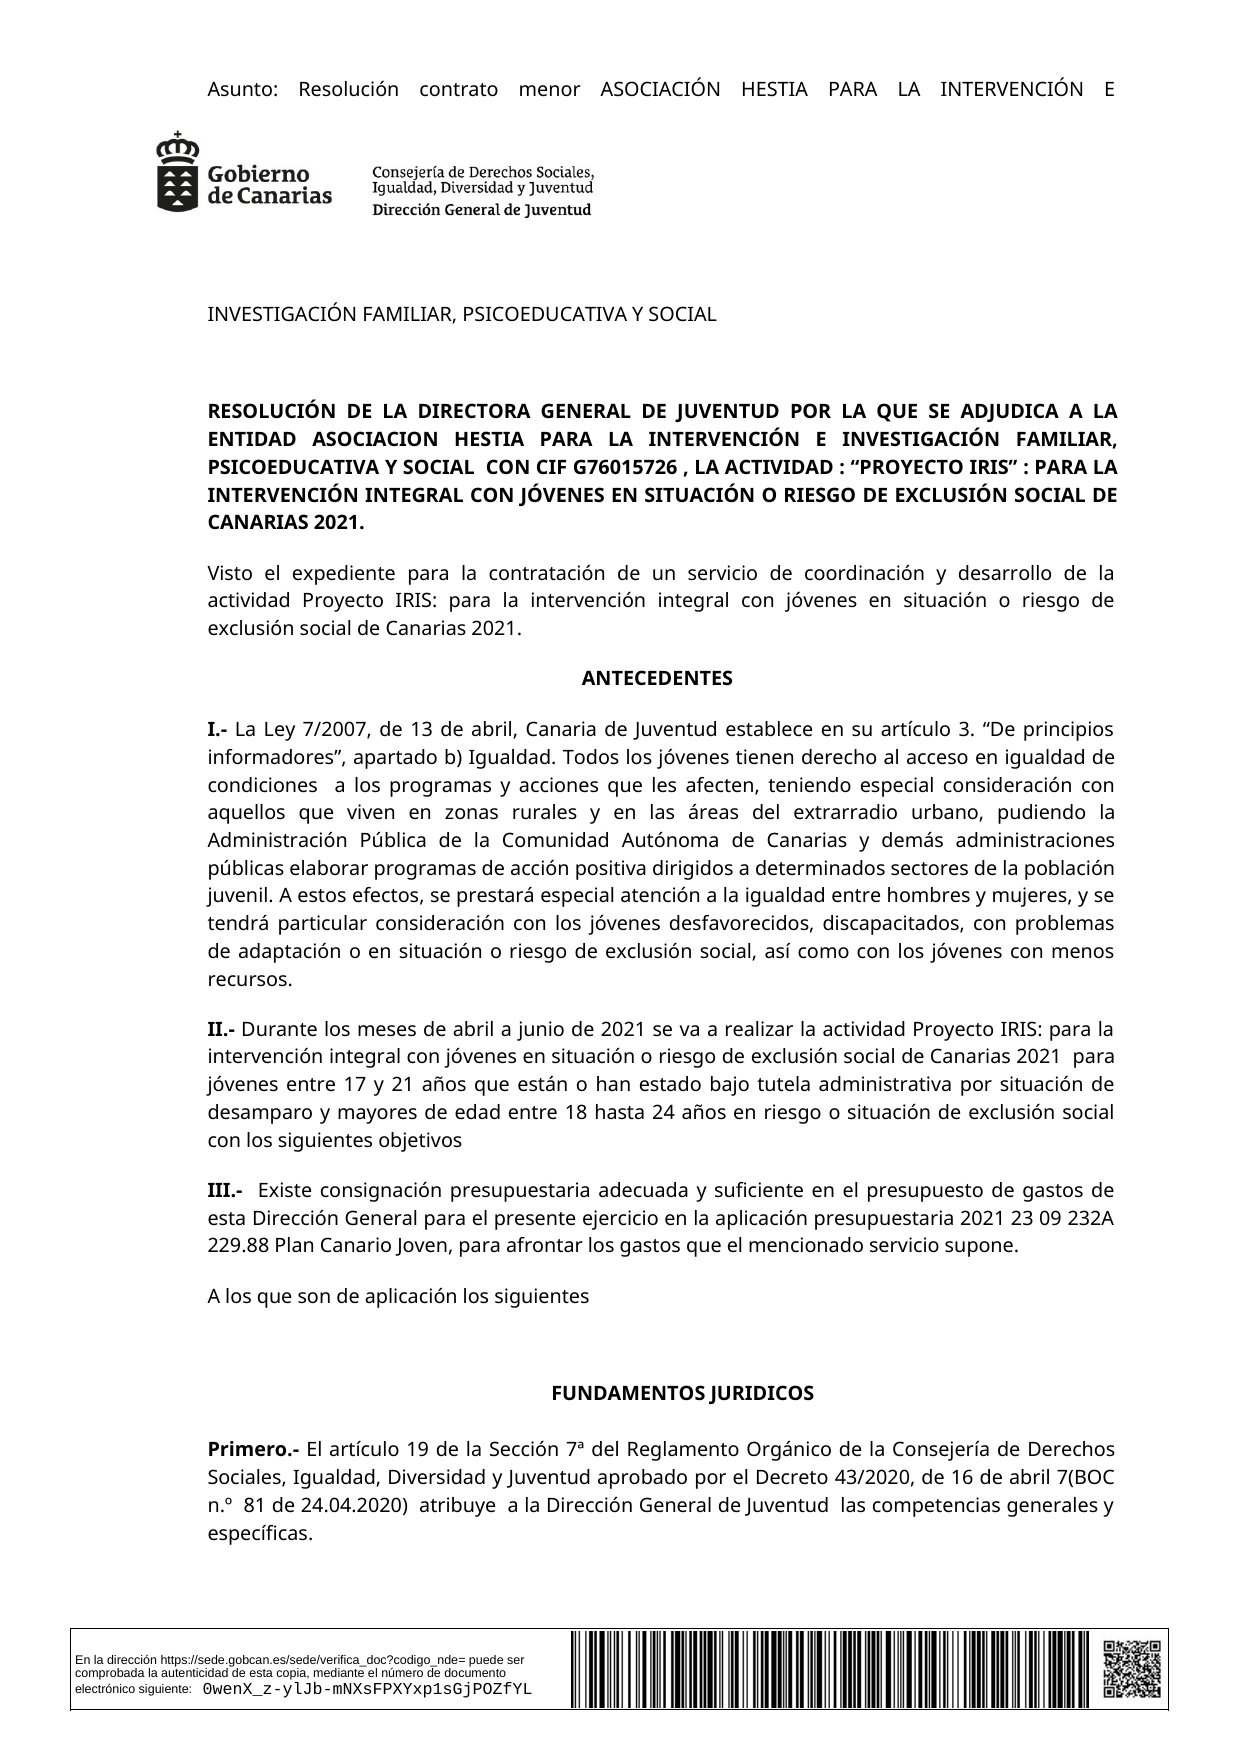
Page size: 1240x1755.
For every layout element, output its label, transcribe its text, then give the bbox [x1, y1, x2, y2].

subtitle ANTECEDENTES [246, 665, 1073, 692]
text RESOLUCIÓN DE LA DIRECTORA GENERAL DE JUVENTUD POR LA QUE SE ADJUDICA A LA ENTIDAD ASOCIACION HESTIA PARA LA INTERVENCIÓN E INVESTIGACIÓN FAMILIAR, PSICOEDUCATIVA Y SOCIAL CON CIF G76015726 , LA ACTIVIDAD : “PROYECTO IRIS” : PARA LA INTERVENCIÓN INTEGRAL CON JÓVENES EN SITUACIÓN O RIESGO DE EXCLUSIÓN SOCIAL DE CANARIAS 2021. [207, 398, 1119, 536]
subtitle FUNDAMENTOS JURIDICOS [246, 1379, 1119, 1406]
text II.- Durante los meses de abril a junio de 2021 se va a realizar la actividad Proyecto IRIS: para la intervención integral con jóvenes en situación o riesgo de exclusión social de Canarias 2021 para jóvenes entre 17 y 21 años que están o han estado bajo tutela administrativa por situación de desamparo y mayores de edad entre 18 hasta 24 años en riesgo o situación de exclusión social con los siguientes objetivos [207, 1015, 1116, 1153]
text Visto el expediente para la contratación de un servicio de coordinación y desarrollo de la actividad Proyecto IRIS: para la intervención integral con jóvenes en situación o riesgo de exclusión social de Canarias 2021. [207, 559, 1116, 641]
text Primero.- El artículo 19 de la Sección 7ª del Reglamento Orgánico de la Consejería de Derechos Sociales, Igualdad, Diversidad y Juventud aprobado por el Decreto 43/2020, de 16 de abril 7(BOC n.º 81 de 24.04.2020) atribuye a la Dirección General de Juventud las competencias generales y específicas. [207, 1436, 1116, 1546]
text I.- La Ley 7/2007, de 13 de abril, Canaria de Juventud establece en su artículo 3. “De principios informadores”, apartado b) Igualdad. Todos los jóvenes tienen derecho al acceso en igualdad de condiciones a los programas y acciones que les afecten, teniendo especial consideración con aquellos que viven en zonas rurales y en las áreas del extrarradio urbano, pudiendo la Administración Pública de la Comunidad Autónoma de Canarias y demás administraciones públicas elaborar programas de acción positiva dirigidos a determinados sectores de la población juvenil. A estos efectos, se prestará especial atención a la igualdad entre hombres y mujeres, y se tendrá particular consideración con los jóvenes desfavorecidos, discapacitados, con problemas de adaptación o en situación o riesgo de exclusión social, así como con los jóvenes con menos recursos. [207, 715, 1116, 992]
text Asunto: Resolución contrato menor ASOCIACIÓN HESTIA PARA LA INTERVENCIÓN E INVESTIGACIÓN FAMILIAR, PSICOEDUCATIVA Y SOCIAL [207, 75, 1116, 327]
text A los que son de aplicación los siguientes [207, 1282, 1116, 1309]
text III.- Existe consignación presupuestaria adecuada y suficiente en el presupuesto de gastos de esta Dirección General para el presente ejercicio en la aplicación presupuestaria 2021 23 09 232A 229.88 Plan Canario Joven, para afrontar los gastos que el mencionado servicio supone. [207, 1176, 1116, 1259]
